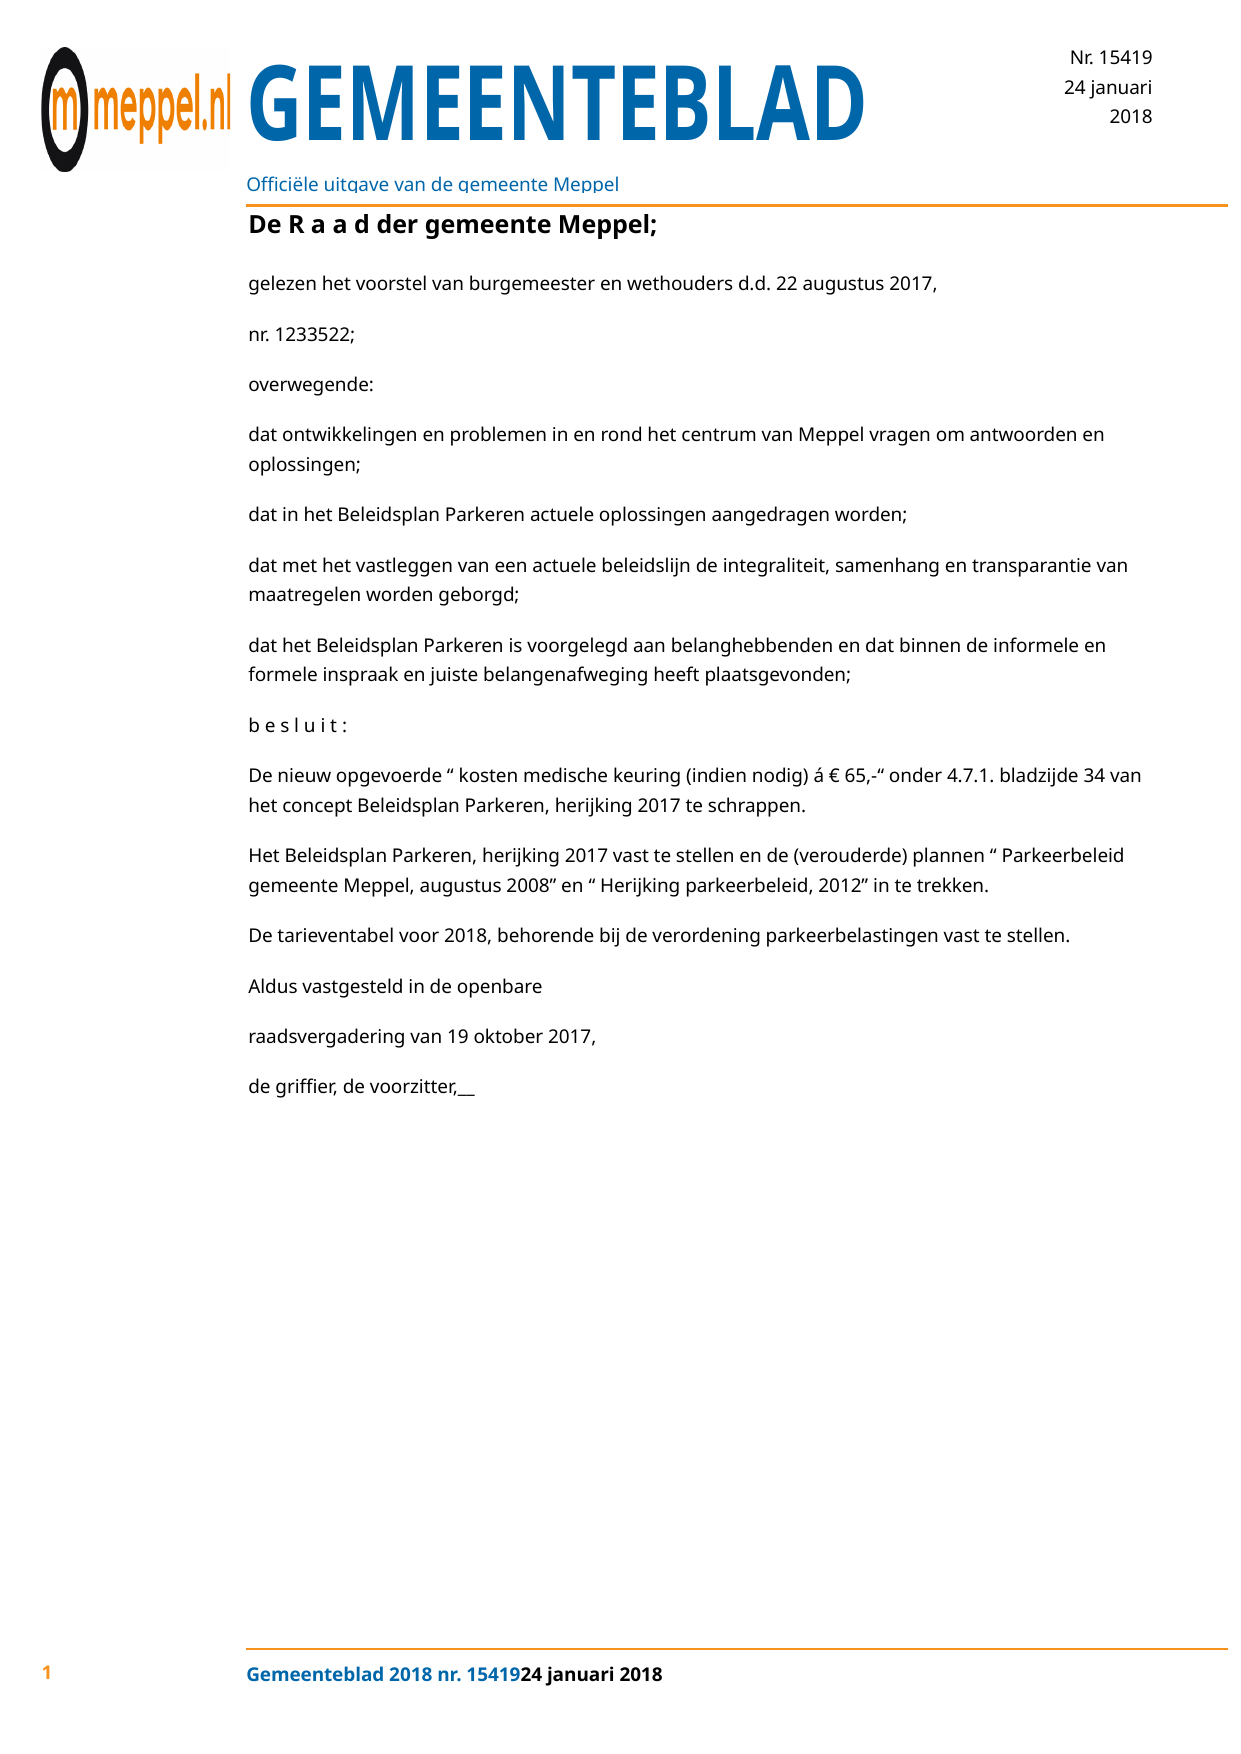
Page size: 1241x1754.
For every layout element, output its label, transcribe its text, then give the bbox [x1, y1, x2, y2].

text De tarieventabel voor 2018, behorende bij de verordening parkeerbelastingen vast te stellen. [248, 922, 1152, 948]
text De R a a d der gemeente Meppel; [248, 207, 1152, 241]
text b e s l u i t : [248, 712, 1152, 738]
text nr. 1233522; [248, 321, 1152, 346]
text dat het Beleidsplan Parkeren is voorgelegd aan belanghebbenden en dat binnen de informele en formele inspraak en juiste belangenafweging heeft plaatsgevonden; [248, 632, 1152, 687]
text raadsvergadering van 19 oktober 2017, [248, 1023, 1152, 1049]
text Het Beleidsplan Parkeren, herijking 2017 vast te stellen en de (verouderde) plannen “ Parkeerbeleid gemeente Meppel, augustus 2008” en “ Herijking parkeerbeleid, 2012” in te trekken. [248, 842, 1152, 898]
text overwegende: [248, 371, 1152, 397]
text dat ontwikkelingen en problemen in en rond het centrum van Meppel vragen om antwoorden en oplossingen; [248, 422, 1152, 477]
text De nieuw opgevoerde “ kosten medische keuring (indien nodig) á € 65,-“ onder 4.7.1. bladzijde 34 van het concept Beleidsplan Parkeren, herijking 2017 te schrappen. [248, 762, 1152, 818]
text Aldus vastgesteld in de openbare [248, 973, 1152, 998]
text dat in het Beleidsplan Parkeren actuele oplossingen aangedragen worden; [248, 502, 1152, 527]
text gelezen het voorstel van burgemeester en wethouders d.d. 22 augustus 2017, [248, 270, 1152, 296]
text dat met het vastleggen van een actuele beleidslijn de integraliteit, samenhang en transparantie van maatregelen worden geborgd; [248, 552, 1152, 607]
picture [41, 47, 231, 172]
text de griffier, de voorzitter,__ [248, 1074, 1152, 1099]
